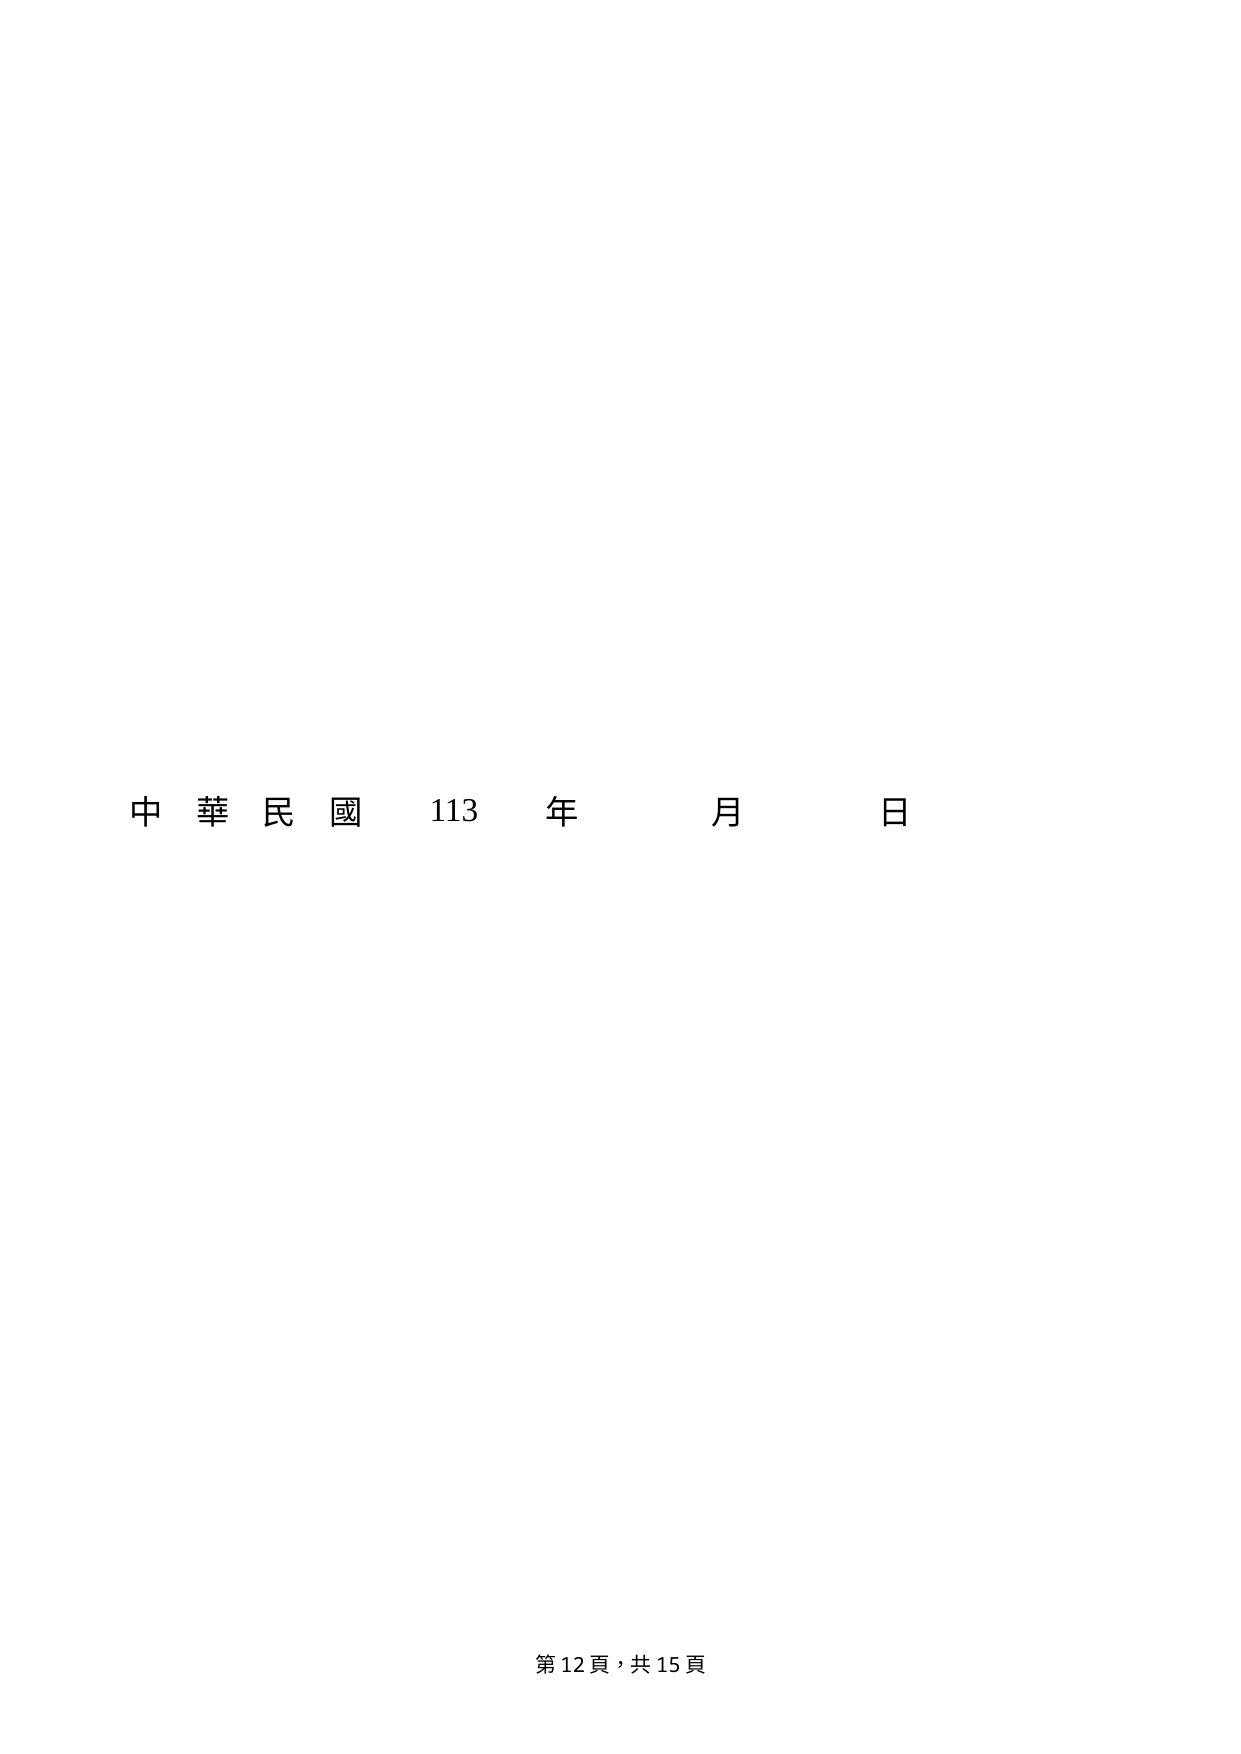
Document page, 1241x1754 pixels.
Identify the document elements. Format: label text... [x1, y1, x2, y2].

table_header 中 華 民 國 113 年 月 日 [118, 768, 1121, 859]
